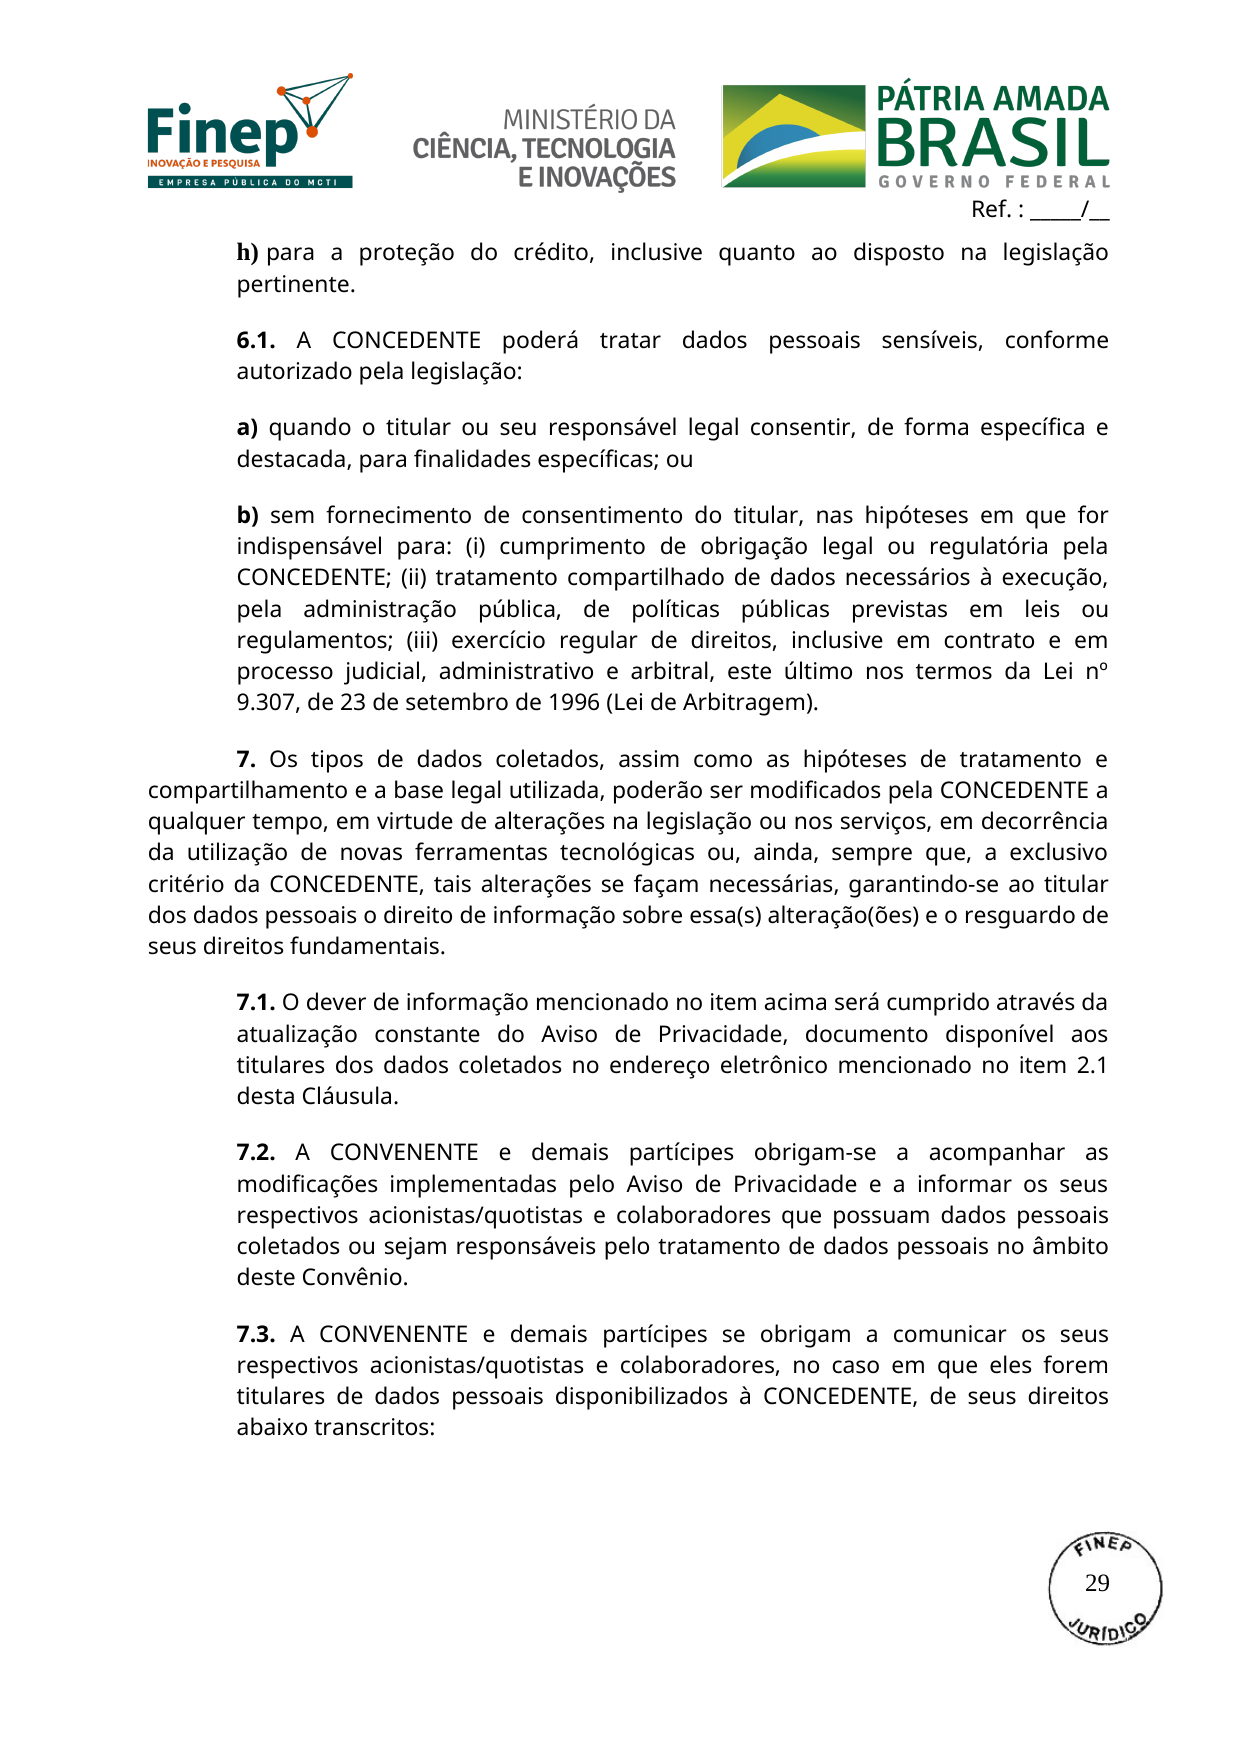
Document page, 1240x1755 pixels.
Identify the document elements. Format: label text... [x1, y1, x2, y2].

list para a proteção do crédito, inclusive quanto ao disposto na legislação pertinente. [236, 236, 1110, 299]
text 7.1. O dever de informação mencionado no item acima será cumprido através da atualização constante do Aviso de Privacidade, documento disponível aos titulares dos dados coletados no endereço eletrônico mencionado no item 2.1 desta Cláusula. [236, 986, 1110, 1111]
text 6.1. A CONCEDENTE poderá tratar dados pessoais sensíveis, conforme autorizado pela legislação: [236, 324, 1110, 386]
text 7.2. A CONVENENTE e demais partícipes obrigam-se a acompanhar as modificações implementadas pelo Aviso de Privacidade e a informar os seus respectivos acionistas/quotistas e colaboradores que possuam dados pessoais coletados ou sejam responsáveis pelo tratamento de dados pessoais no âmbito deste Convênio. [236, 1136, 1110, 1292]
text a) quando o titular ou seu responsável legal consentir, de forma específica e destacada, para finalidades específicas; ou [236, 411, 1110, 474]
text 7. Os tipos de dados coletados, assim como as hipóteses de tratamento e compartilhamento e a base legal utilizada, poderão ser modificados pela CONCEDENTE a qualquer tempo, em virtude de alterações na legislação ou nos serviços, em decorrência da utilização de novas ferramentas tecnológicas ou, ainda, sempre que, a exclusivo critério da CONCEDENTE, tais alterações se façam necessárias, garantindo-se ao titular dos dados pessoais o direito de informação sobre essa(s) alteração(ões) e o resguardo de seus direitos fundamentais. [148, 742, 1110, 961]
text 7.3. A CONVENENTE e demais partícipes se obrigam a comunicar os seus respectivos acionistas/quotistas e colaboradores, no caso em que eles forem titulares de dados pessoais disponibilizados à CONCEDENTE, de seus direitos abaixo transcritos: [236, 1317, 1110, 1442]
text b) sem fornecimento de consentimento do titular, nas hipóteses em que for indispensável para: (i) cumprimento de obrigação legal ou regulatória pela CONCEDENTE; (ii) tratamento compartilhado de dados necessários à execução, pela administração pública, de políticas públicas previstas em leis ou regulamentos; (iii) exercício regular de direitos, inclusive em contrato e em processo judicial, administrativo e arbitral, este último nos termos da Lei nº 9.307, de 23 de setembro de 1996 (Lei de Arbitragem). [236, 499, 1110, 717]
